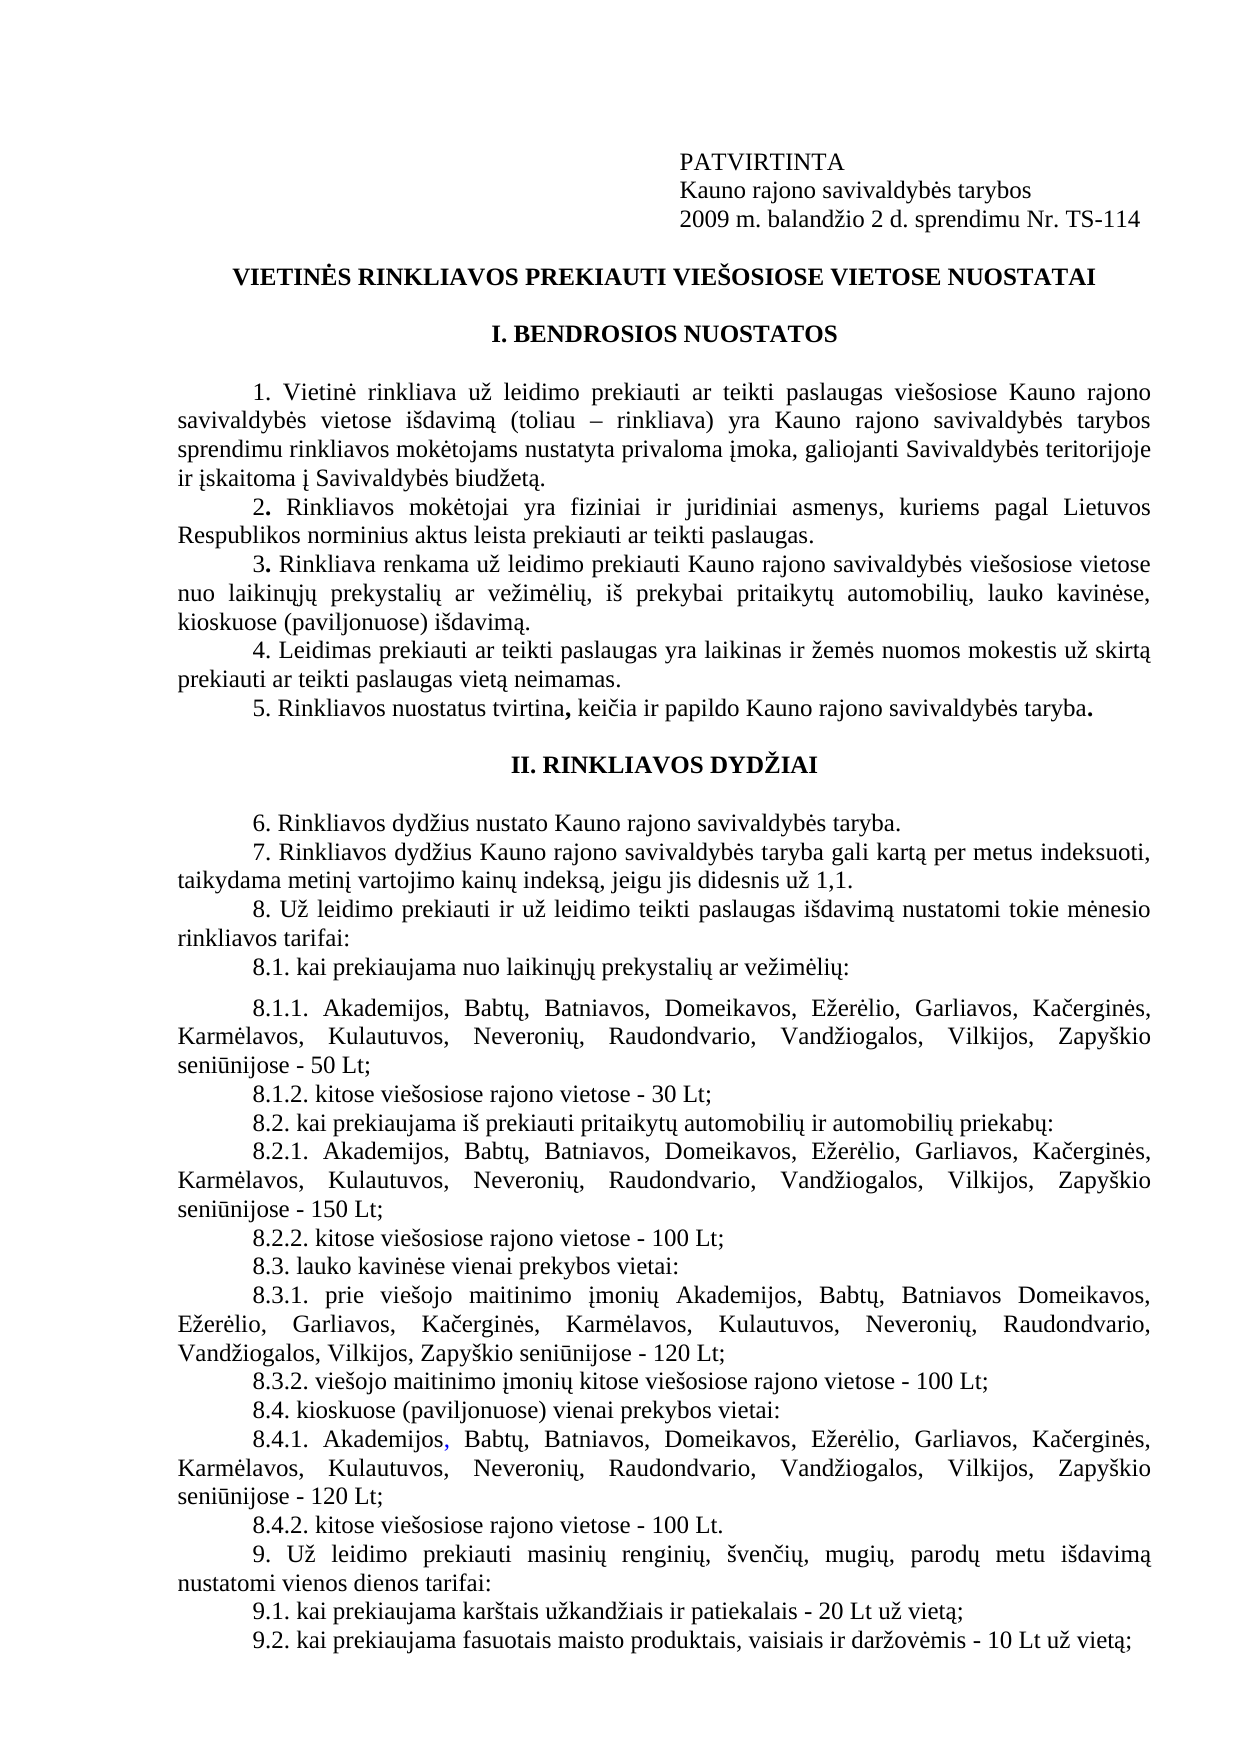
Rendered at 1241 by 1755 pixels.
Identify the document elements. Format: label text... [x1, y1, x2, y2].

text 8.1.2. kitose viešosiose rajono vietose - 30 Lt; [177, 1079, 1152, 1108]
text 4. Leidimas prekiauti ar teikti paslaugas yra laikinas ir žemės nuomos mokestis už skirtą prekiauti ar teikti paslaugas vietą neimamas. [177, 636, 1152, 693]
text 8.1.1. Akademijos, Babtų, Batniavos, Domeikavos, Ežerėlio, Garliavos, Kačerginės, Karmėlavos, Kulautuvos, Neveronių, Raudondvario, Vandžiogalos, Vilkijos, Zapyškio seniūnijose - 50 Lt; [177, 993, 1152, 1079]
text 8.4.2. kitose viešosiose rajono vietose - 100 Lt. [177, 1510, 1152, 1539]
text VIETINĖS RINKLIAVOS PREKIAUTI VIEŠOSIOSE VIETOSE NUOSTATAI [177, 262, 1152, 291]
text 8.3. lauko kavinėse vienai prekybos vietai: [177, 1251, 1152, 1280]
text 9. Už leidimo prekiauti masinių renginių, švenčių, mugių, parodų metu išdavimą nustatomi vienos dienos tarifai: [177, 1539, 1152, 1596]
text I. BENDROSIOS NUOSTATOS [177, 319, 1152, 348]
text 8.2.2. kitose viešosiose rajono vietose - 100 Lt; [177, 1223, 1152, 1251]
text II. RINKLIAVOS DYDŽIAI [177, 751, 1152, 779]
text 2009 m. balandžio 2 d. sprendimu Nr. TS-114 [177, 204, 1152, 233]
text 7. Rinkliavos dydžius Kauno rajono savivaldybės taryba gali kartą per metus indeksuoti, taikydama metinį vartojimo kainų indeksą, jeigu jis didesnis už 1,1. [177, 837, 1152, 894]
text 9.2. kai prekiaujama fasuotais maisto produktais, vaisiais ir daržovėmis - 10 Lt už vietą; [177, 1625, 1152, 1654]
text 8.4.1. Akademijos, Babtų, Batniavos, Domeikavos, Ežerėlio, Garliavos, Kačerginės, Karmėlavos, Kulautuvos, Neveronių, Raudondvario, Vandžiogalos, Vilkijos, Zapyškio seniūnijose - 120 Lt; [177, 1424, 1152, 1510]
text 1. Vietinė rinkliava už leidimo prekiauti ar teikti paslaugas viešosiose Kauno rajono savivaldybės vietose išdavimą (toliau – rinkliava) yra Kauno rajono savivaldybės tarybos sprendimu rinkliavos mokėtojams nustatyta privaloma įmoka, galiojanti Savivaldybės teritorijoje ir įskaitoma į Savivaldybės biudžetą. [177, 377, 1152, 492]
text 8. Už leidimo prekiauti ir už leidimo teikti paslaugas išdavimą nustatomi tokie mėnesio rinkliavos tarifai: [177, 894, 1152, 952]
text 8.1. kai prekiaujama nuo laikinųjų prekystalių ar vežimėlių: [177, 952, 1152, 981]
text 3. Rinkliava renkama už leidimo prekiauti Kauno rajono savivaldybės viešosiose vietose nuo laikinųjų prekystalių ar vežimėlių, iš prekybai pritaikytų automobilių, lauko kavinėse, kioskuose (paviljonuose) išdavimą. [177, 549, 1152, 636]
text 8.4. kioskuose (paviljonuose) vienai prekybos vietai: [177, 1395, 1152, 1424]
text Kauno rajono savivaldybės tarybos [177, 176, 1152, 204]
text 8.3.1. prie viešojo maitinimo įmonių Akademijos, Babtų, Batniavos Domeikavos, Ežerėlio, Garliavos, Kačerginės, Karmėlavos, Kulautuvos, Neveronių, Raudondvario, Vandžiogalos, Vilkijos, Zapyškio seniūnijose - 120 Lt; [177, 1280, 1152, 1366]
text PATVIRTINTA [177, 147, 1152, 176]
text 6. Rinkliavos dydžius nustato Kauno rajono savivaldybės taryba. [177, 808, 1152, 837]
text 5. Rinkliavos nuostatus tvirtina, keičia ir papildo Kauno rajono savivaldybės taryba. [177, 693, 1152, 722]
text 8.2.1. Akademijos, Babtų, Batniavos, Domeikavos, Ežerėlio, Garliavos, Kačerginės, Karmėlavos, Kulautuvos, Neveronių, Raudondvario, Vandžiogalos, Vilkijos, Zapyškio seniūnijose - 150 Lt; [177, 1136, 1152, 1223]
text 8.3.2. viešojo maitinimo įmonių kitose viešosiose rajono vietose - 100 Lt; [177, 1366, 1152, 1395]
text 2. Rinkliavos mokėtojai yra fiziniai ir juridiniai asmenys, kuriems pagal Lietuvos Respublikos norminius aktus leista prekiauti ar teikti paslaugas. [177, 492, 1152, 549]
text 9.1. kai prekiaujama karštais užkandžiais ir patiekalais - 20 Lt už vietą; [177, 1596, 1152, 1625]
text 8.2. kai prekiaujama iš prekiauti pritaikytų automobilių ir automobilių priekabų: [177, 1108, 1152, 1136]
